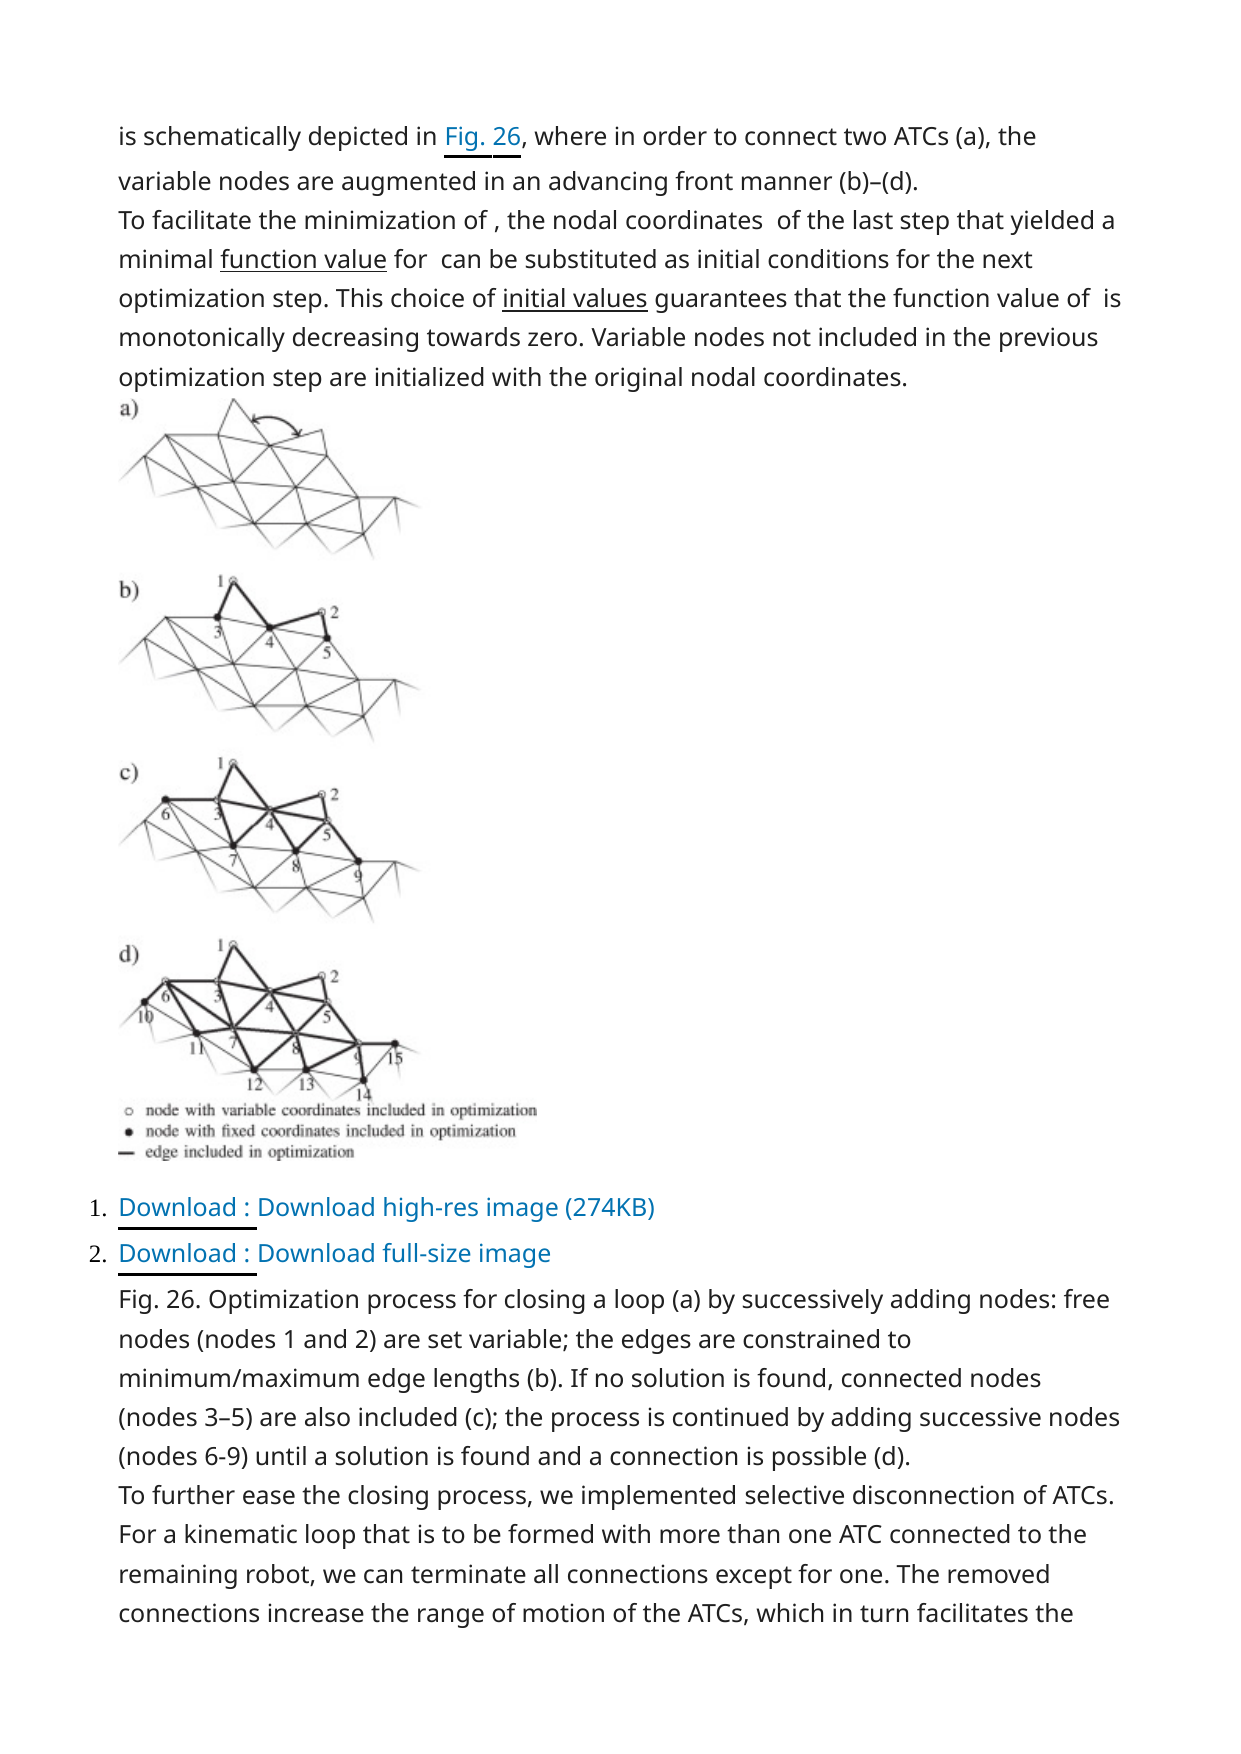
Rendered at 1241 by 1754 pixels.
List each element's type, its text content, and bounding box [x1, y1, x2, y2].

text Fig. 26. Optimization process for closing a loop (a) by successively adding nodes: free nodes (nodes 1 and 2) are set variable; the edges are constrained to minimum/maximum edge lengths (b). If no solution is found, connected nodes (nodes 3–5) are also included (c); the process is continued by adding successive nodes (nodes 6-9) until a solution is found and a connection is possible (d). [118, 1282, 1122, 1473]
text To further ease the closing process, we implemented selective disconnection of ATCs. For a kinematic loop that is to be formed with more than one ATC connected to the remaining robot, we can terminate all connections except for one. The removed connections increase the range of motion of the ATCs, which in turn facilitates the [118, 1478, 1122, 1629]
text To facilitate the minimization of , the nodal coordinates of the last step that yielded a minimal function value for can be substituted as initial conditions for the next optimization step. This choice of initial values guarantees that the function value of is monotonically decreasing towards zero. Variable nodes not included in the previous optimization step are initialized with the original nodal coordinates. [118, 202, 1122, 393]
list Download : Download high-res image (274KB) [118, 1190, 1122, 1230]
list Download : Download full-size image [118, 1236, 1122, 1276]
text is schematically depicted in Fig. 26, where in order to connect two ATCs (a), the variable nodes are augmented in an advancing front manner (b)–(d). [118, 118, 1122, 197]
picture [118, 398, 537, 1161]
